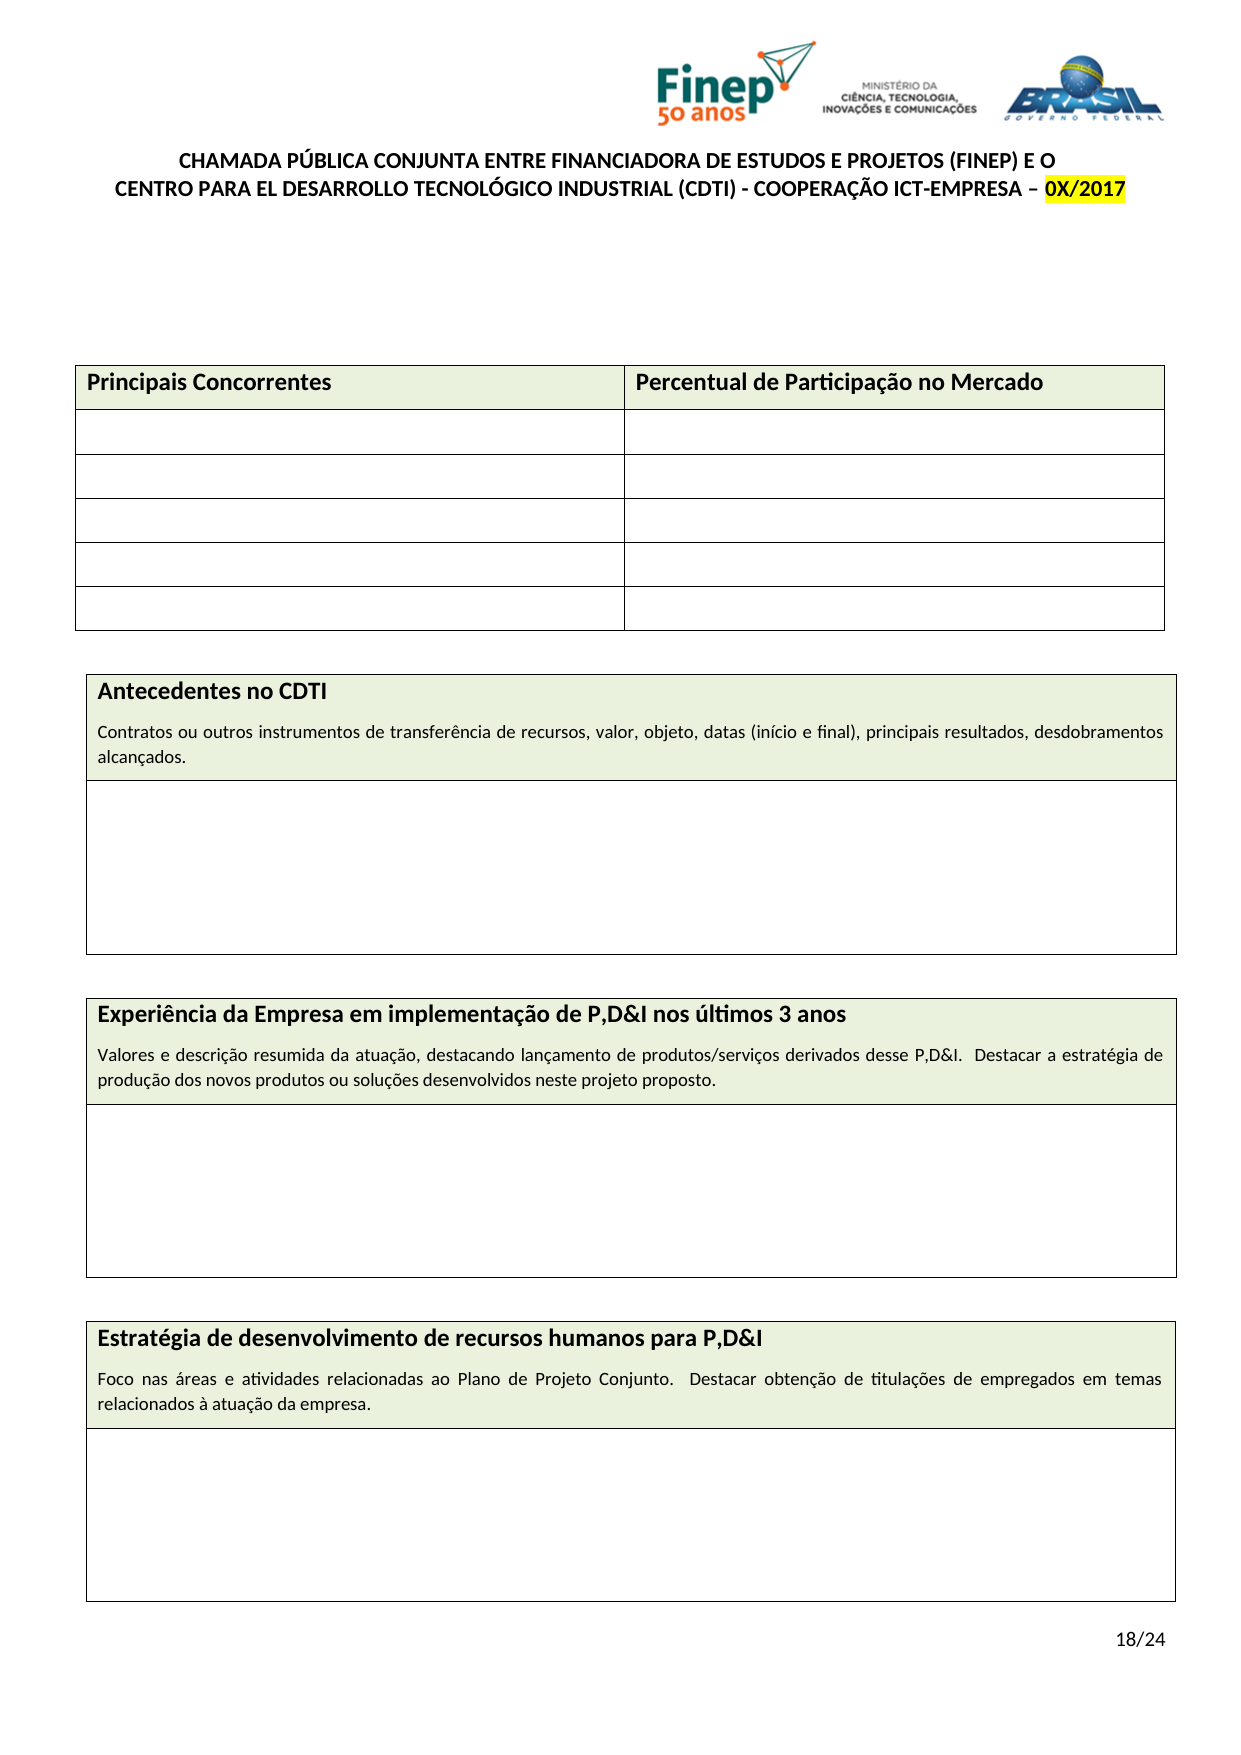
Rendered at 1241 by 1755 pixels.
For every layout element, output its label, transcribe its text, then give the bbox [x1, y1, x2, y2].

table_cell [87, 781, 1176, 953]
table_cell [625, 499, 1164, 542]
table_cell [76, 543, 624, 586]
table_cell [625, 543, 1164, 586]
table_cell [625, 410, 1164, 453]
table_cell [625, 455, 1164, 497]
table_header Antecedentes no CDTI Contratos ou outros instrumentos de transferência de recursos, valor, objeto, datas (início e final), principais resultados, desdobramentos alcançados. [87, 675, 1176, 780]
table_cell [76, 410, 624, 453]
table_cell [625, 587, 1164, 630]
table_header Percentual de Participação no Mercado [625, 366, 1164, 409]
table_header Estratégia de desenvolvimento de recursos humanos para P,D&I Foco nas áreas e atividades relacionadas ao Plano de Projeto Conjunto. Destacar obtenção de titulações de empregados em temas relacionados à atuação da empresa. [87, 1322, 1175, 1428]
table_cell [76, 455, 624, 497]
table_cell [87, 1105, 1176, 1277]
table_header Principais Concorrentes [76, 366, 624, 409]
table_header Experiência da Empresa em implementação de P,D&I nos últimos 3 anos Valores e descrição resumida da atuação, destacando lançamento de produtos/serviços derivados desse P,D&I. Destacar a estratégia de produção dos novos produtos ou soluções desenvolvidos neste projeto proposto. [87, 999, 1176, 1104]
table_cell [87, 1429, 1175, 1601]
table_cell [76, 587, 624, 630]
table_cell [76, 499, 624, 542]
